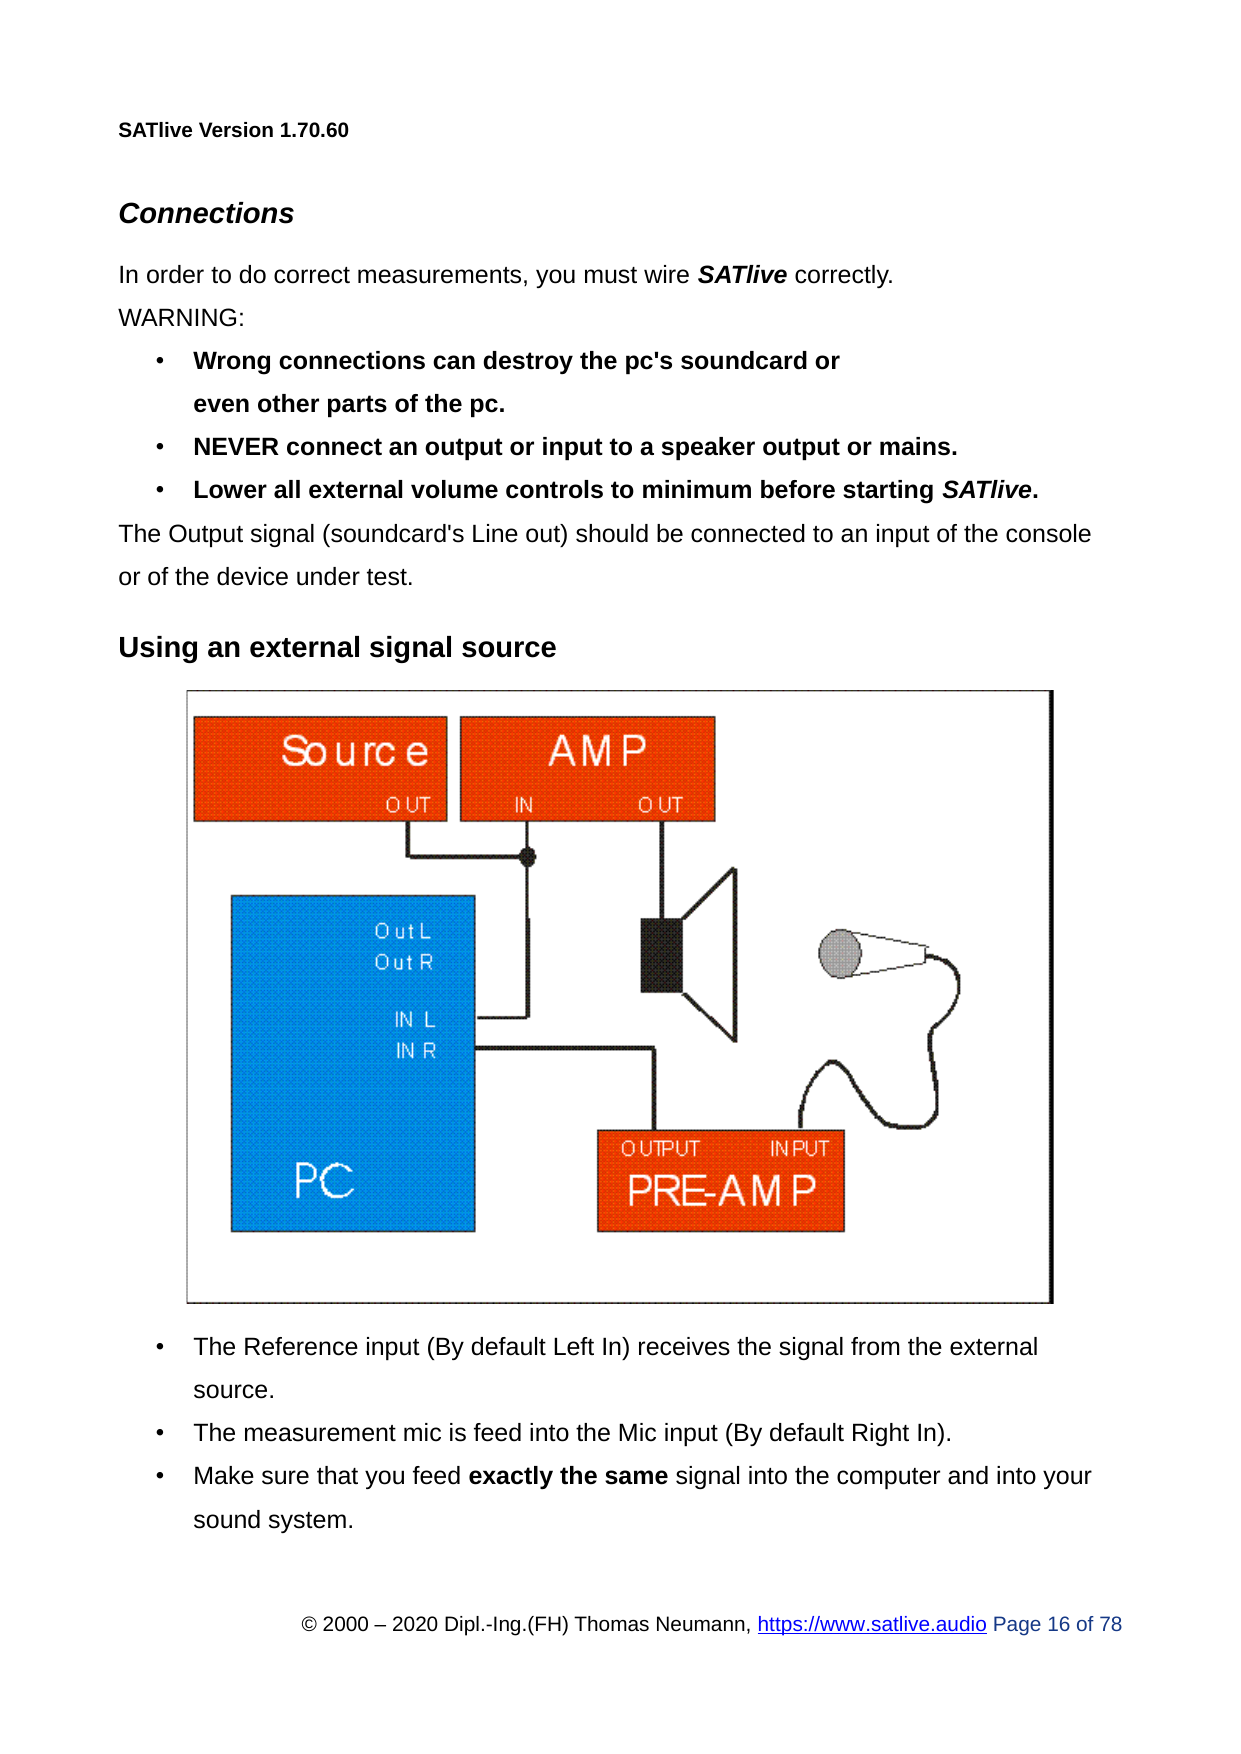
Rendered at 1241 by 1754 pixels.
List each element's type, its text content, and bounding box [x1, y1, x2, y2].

subtitle Using an external signal source [118, 630, 1122, 663]
list Make sure that you feed exactly the same signal into the computer and into your sound system. [156, 1461, 1122, 1533]
list Lower all external volume controls to minimum before starting SATlive. [156, 475, 1122, 504]
list The Reference input (By default Left In) receives the signal from the external source. [156, 693, 1122, 1404]
text In order to do correct measurements, you must wire SATlive correctly. [118, 259, 1122, 288]
list Wrong connections can destroy the pc's soundcard or even other parts of the pc. [156, 346, 1122, 418]
subtitle Connections [118, 197, 1122, 230]
list The measurement mic is feed into the Mic input (By default Right In). [156, 1418, 1122, 1447]
text The Output signal (soundcard's Line out) should be connected to an input of the console or of the device under test. [118, 519, 1122, 591]
picture [186, 690, 1054, 1304]
text WARNING: [118, 303, 1122, 331]
list NEVER connect an output or input to a speaker output or mains. [156, 432, 1122, 461]
